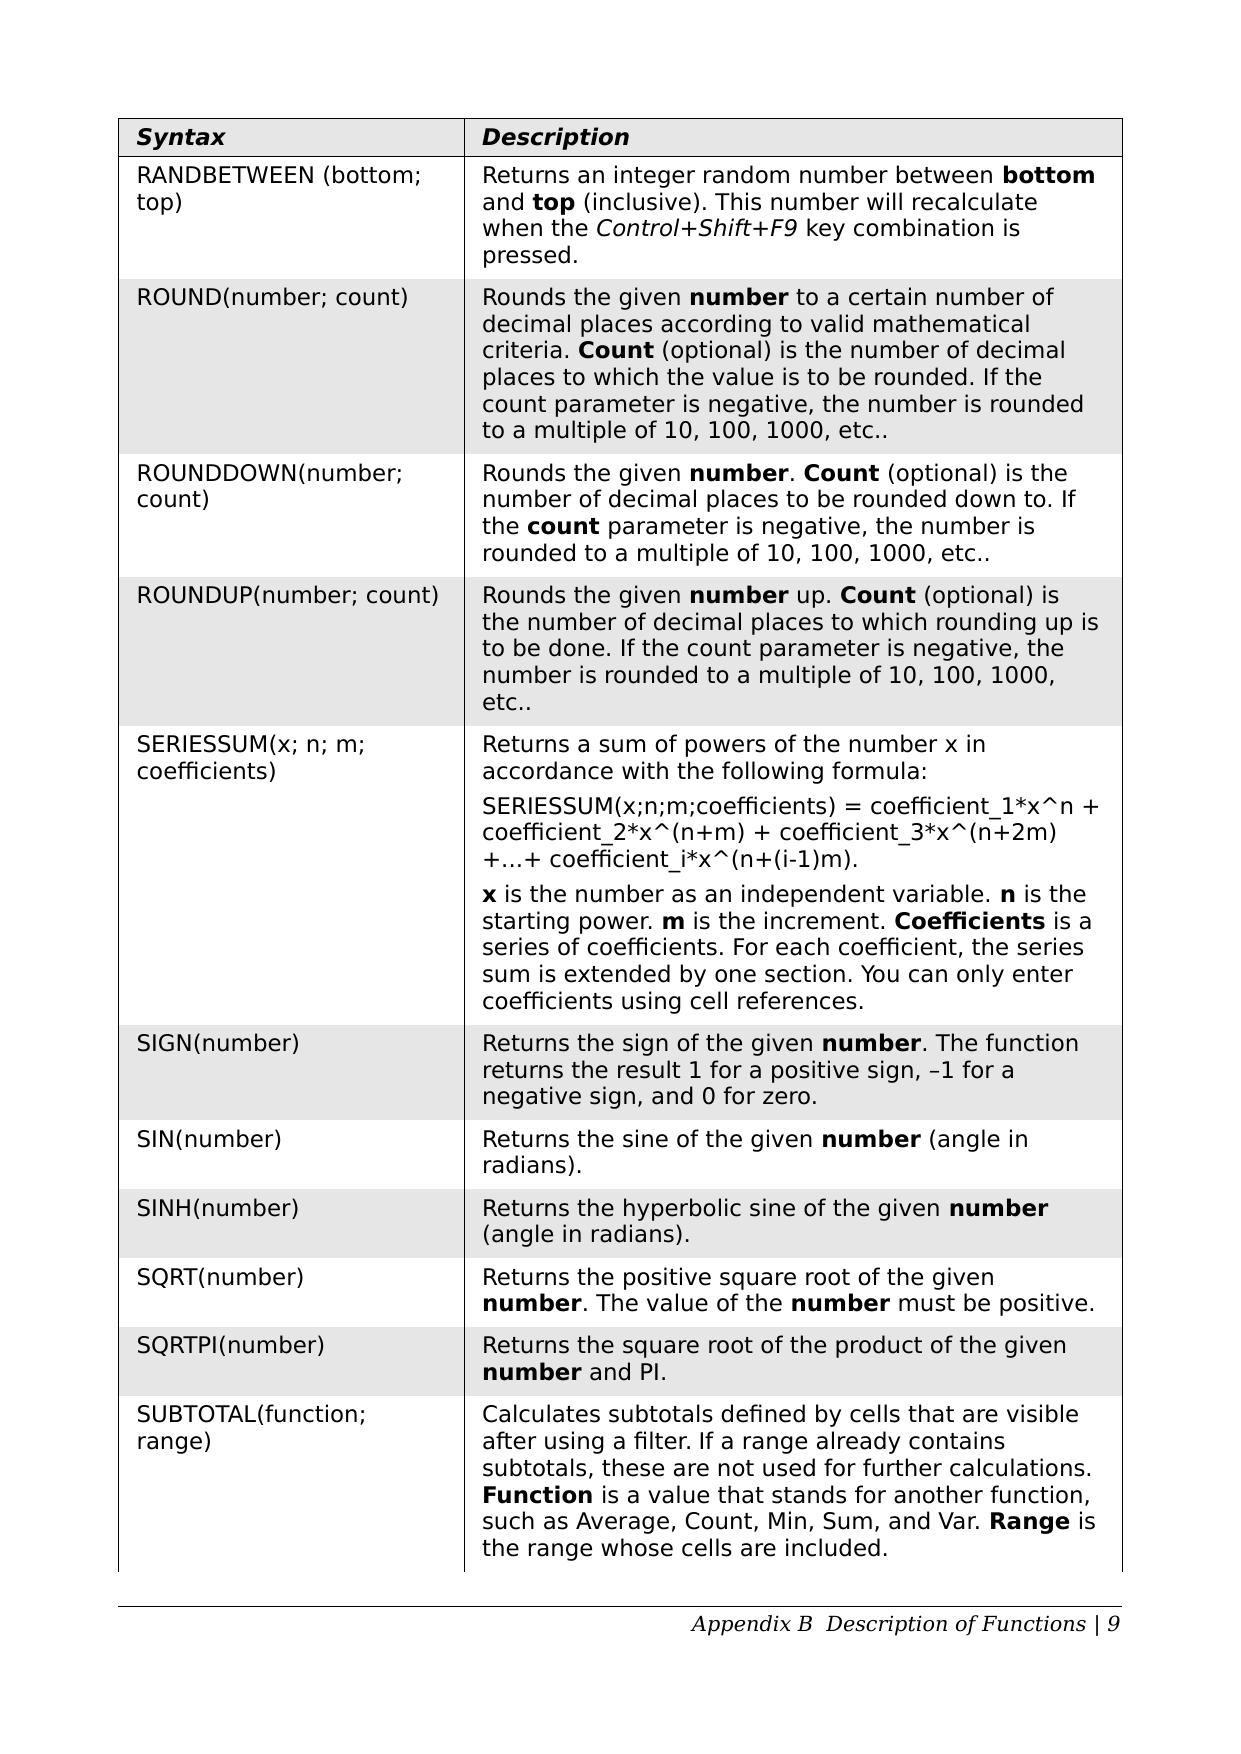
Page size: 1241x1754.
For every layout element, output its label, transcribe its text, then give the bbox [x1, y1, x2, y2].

table_header Description [465, 119, 1122, 156]
table_cell Returns the positive square root of the given number. The value of the number must be positive. [465, 1258, 1122, 1327]
table_cell Returns a sum of powers of the number x in accordance with the following formula: SERIESSUM(x;n;m;coefficients) = coefficient_1*x^n + coefficient_2*x^(n+m) + coefficient_3*x^(n+2m) +...+ coefficient_i*x^(n+(i-1)m). x is the number as an independent variable. n is the starting power. m is the increment. Coefficients is a series of coefficients. For each coefficient, the series sum is extended by one section. You can only enter coefficients using cell references. [465, 726, 1122, 1024]
table_cell ROUNDDOWN(number; count) [119, 454, 464, 577]
table_header Syntax [119, 119, 464, 156]
table_cell Returns an integer random number between bottom and top (inclusive). This number will recalculate when the Control+Shift+F9 key combination is pressed. [465, 157, 1122, 279]
table_cell SQRT(number) [119, 1258, 464, 1327]
table_cell SINH(number) [119, 1189, 464, 1258]
table_cell ROUND(number; count) [119, 279, 464, 454]
table_cell Returns the square root of the product of the given number and PI. [465, 1327, 1122, 1396]
table_cell SUBTOTAL(function; range) [119, 1396, 464, 1572]
table_cell Returns the hyperbolic sine of the given number (angle in radians). [465, 1189, 1122, 1258]
table_cell SQRTPI(number) [119, 1327, 464, 1396]
table_cell SIGN(number) [119, 1025, 464, 1120]
table_cell Calculates subtotals defined by cells that are visible after using a filter. If a range already contains subtotals, these are not used for further calculations. Function is a value that stands for another function, such as Average, Count, Min, Sum, and Var. Range is the range whose cells are included. [465, 1396, 1122, 1572]
table_cell ROUNDUP(number; count) [119, 577, 464, 726]
table_cell Rounds the given number. Count (optional) is the number of decimal places to be rounded down to. If the count parameter is negative, the number is rounded to a multiple of 10, 100, 1000, etc.. [465, 454, 1122, 577]
table_cell RANDBETWEEN (bottom; top) [119, 157, 464, 279]
table_cell Rounds the given number up. Count (optional) is the number of decimal places to which rounding up is to be done. If the count parameter is negative, the number is rounded to a multiple of 10, 100, 1000, etc.. [465, 577, 1122, 726]
table_cell SIN(number) [119, 1120, 464, 1189]
table_cell Returns the sine of the given number (angle in radians). [465, 1120, 1122, 1189]
table_cell SERIESSUM(x; n; m; coefficients) [119, 726, 464, 1024]
table_cell Rounds the given number to a certain number of decimal places according to valid mathematical criteria. Count (optional) is the number of decimal places to which the value is to be rounded. If the count parameter is negative, the number is rounded to a multiple of 10, 100, 1000, etc.. [465, 279, 1122, 454]
table_cell Returns the sign of the given number. The function returns the result 1 for a positive sign, –1 for a negative sign, and 0 for zero. [465, 1025, 1122, 1120]
